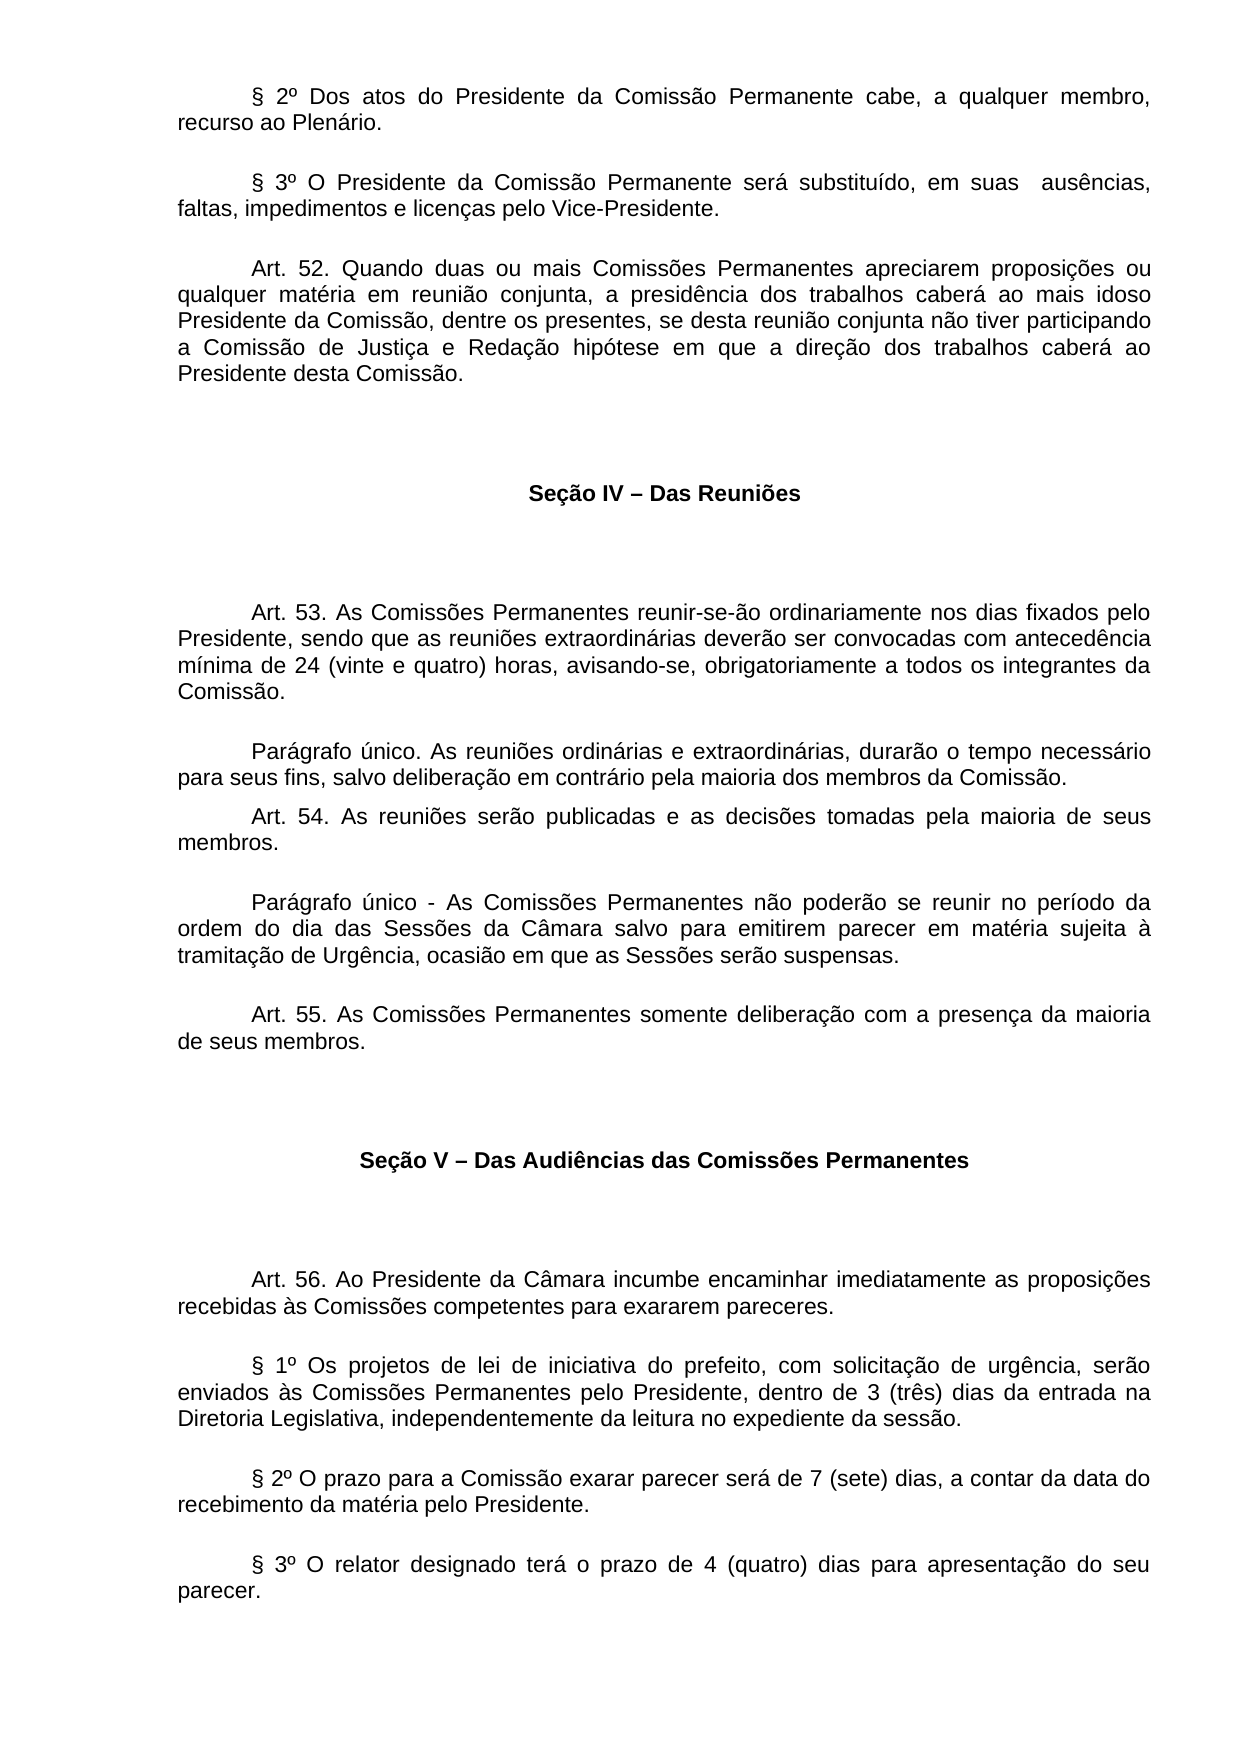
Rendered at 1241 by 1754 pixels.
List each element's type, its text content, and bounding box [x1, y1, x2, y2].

subtitle Art. 53. As Comissões Permanentes reunir-se-ão ordinariamente nos dias fixados pelo Presidente, sendo que as reuniões extraordinárias deverão ser convocadas com antecedência mínima de 24 (vinte e quatro) horas, avisando-se, obrigatoriamente a todos os integrantes da Comissão. [177, 599, 1152, 704]
subtitle Art. 55. As Comissões Permanentes somente deliberação com a presença da maioria de seus membros. [177, 1001, 1152, 1054]
subtitle § 3º O Presidente da Comissão Permanente será substituído, em suas ausências, faltas, impedimentos e licenças pelo Vice-Presidente. [177, 169, 1152, 221]
subtitle Art. 56. Ao Presidente da Câmara incumbe encaminhar imediatamente as proposições recebidas às Comissões competentes para exararem pareceres. [177, 1266, 1152, 1319]
subtitle Art. 54. As reuniões serão publicadas e as decisões tomadas pela maioria de seus membros. [177, 803, 1152, 856]
subtitle § 2º Dos atos do Presidente da Comissão Permanente cabe, a qualquer membro, recurso ao Plenário. [177, 83, 1152, 135]
subtitle § 3º O relator designado terá o prazo de 4 (quatro) dias para apresentação do seu parecer. [177, 1551, 1152, 1604]
subtitle Seção IV – Das Reuniões [177, 479, 1152, 506]
subtitle Art. 52. Quando duas ou mais Comissões Permanentes apreciarem proposições ou qualquer matéria em reunião conjunta, a presidência dos trabalhos caberá ao mais idoso Presidente da Comissão, dentre os presentes, se desta reunião conjunta não tiver participando a Comissão de Justiça e Redação hipótese em que a direção dos trabalhos caberá ao Presidente desta Comissão. [177, 255, 1152, 387]
subtitle § 1º Os projetos de lei de iniciativa do prefeito, com solicitação de urgência, serão enviados às Comissões Permanentes pelo Presidente, dentro de 3 (três) dias da entrada na Diretoria Legislativa, independentemente da leitura no expediente da sessão. [177, 1352, 1152, 1432]
subtitle § 2º O prazo para a Comissão exarar parecer será de 7 (sete) dias, a contar da data do recebimento da matéria pelo Presidente. [177, 1465, 1152, 1518]
subtitle Parágrafo único. As reuniões ordinárias e extraordinárias, durarão o tempo necessário para seus fins, salvo deliberação em contrário pela maioria dos membros da Comissão. [177, 738, 1152, 790]
subtitle Parágrafo único - As Comissões Permanentes não poderão se reunir no período da ordem do dia das Sessões da Câmara salvo para emitirem parecer em matéria sujeita à tramitação de Urgência, ocasião em que as Sessões serão suspensas. [177, 889, 1152, 968]
subtitle Seção V – Das Audiências das Comissões Permanentes [177, 1147, 1152, 1173]
